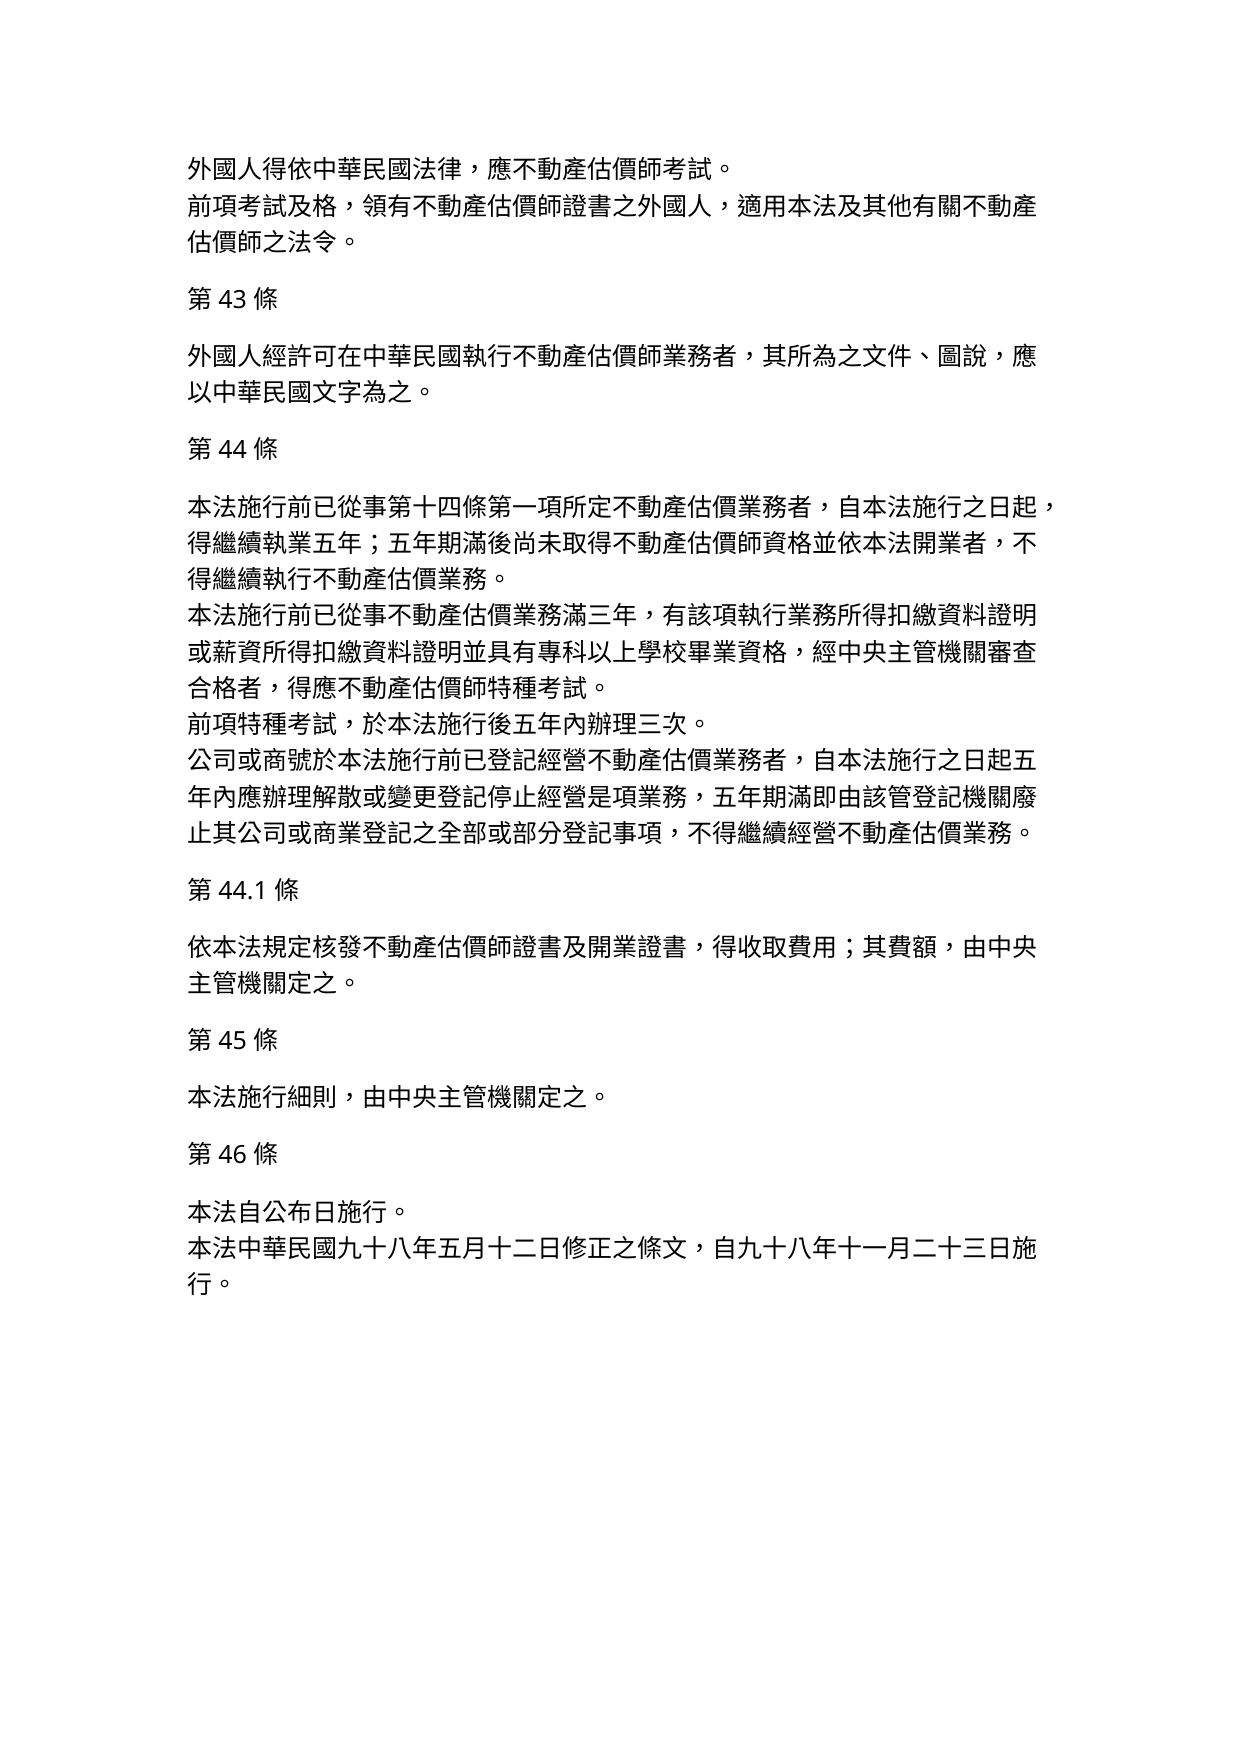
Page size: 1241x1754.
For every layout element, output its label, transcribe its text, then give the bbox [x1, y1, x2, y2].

text 第 43 條 [187, 279, 1053, 316]
text 本法自公布日施行。 本法中華民國九十八年五月十二日修正之條文，自九十八年十一月二十三日施行。 [187, 1192, 1053, 1301]
text 本法施行細則，由中央主管機關定之。 [187, 1078, 1053, 1114]
text 本法施行前已從事第十四條第一項所定不動產估價業務者，自本法施行之日起，得繼續執業五年；五年期滿後尚未取得不動產估價師資格並依本法開業者，不得繼續執行不動產估價業務。 本法施行前已從事不動產估價業務滿三年，有該項執行業務所得扣繳資料證明或薪資所得扣繳資料證明並具有專科以上學校畢業資格，經中央主管機關審查合格者，得應不動產估價師特種考試。 前項特種考試，於本法施行後五年內辦理三次。 公司或商號於本法施行前已登記經營不動產估價業務者，自本法施行之日起五年內應辦理解散或變更登記停止經營是項業務，五年期滿即由該管登記機關廢止其公司或商業登記之全部或部分登記事項，不得繼續經營不動產估價業務。 [187, 487, 1053, 849]
text 第 46 條 [187, 1135, 1053, 1171]
text 第 45 條 [187, 1021, 1053, 1057]
text 第 44 條 [187, 430, 1053, 466]
text 第 44.1 條 [187, 870, 1053, 907]
text 外國人經許可在中華民國執行不動產估價師業務者，其所為之文件、圖說，應以中華民國文字為之。 [187, 337, 1053, 409]
text 外國人得依中華民國法律，應不動產估價師考試。 前項考試及格，領有不動產估價師證書之外國人，適用本法及其他有關不動產估價師之法令。 [187, 150, 1053, 259]
text 依本法規定核發不動產估價師證書及開業證書，得收取費用；其費額，由中央主管機關定之。 [187, 927, 1053, 1000]
